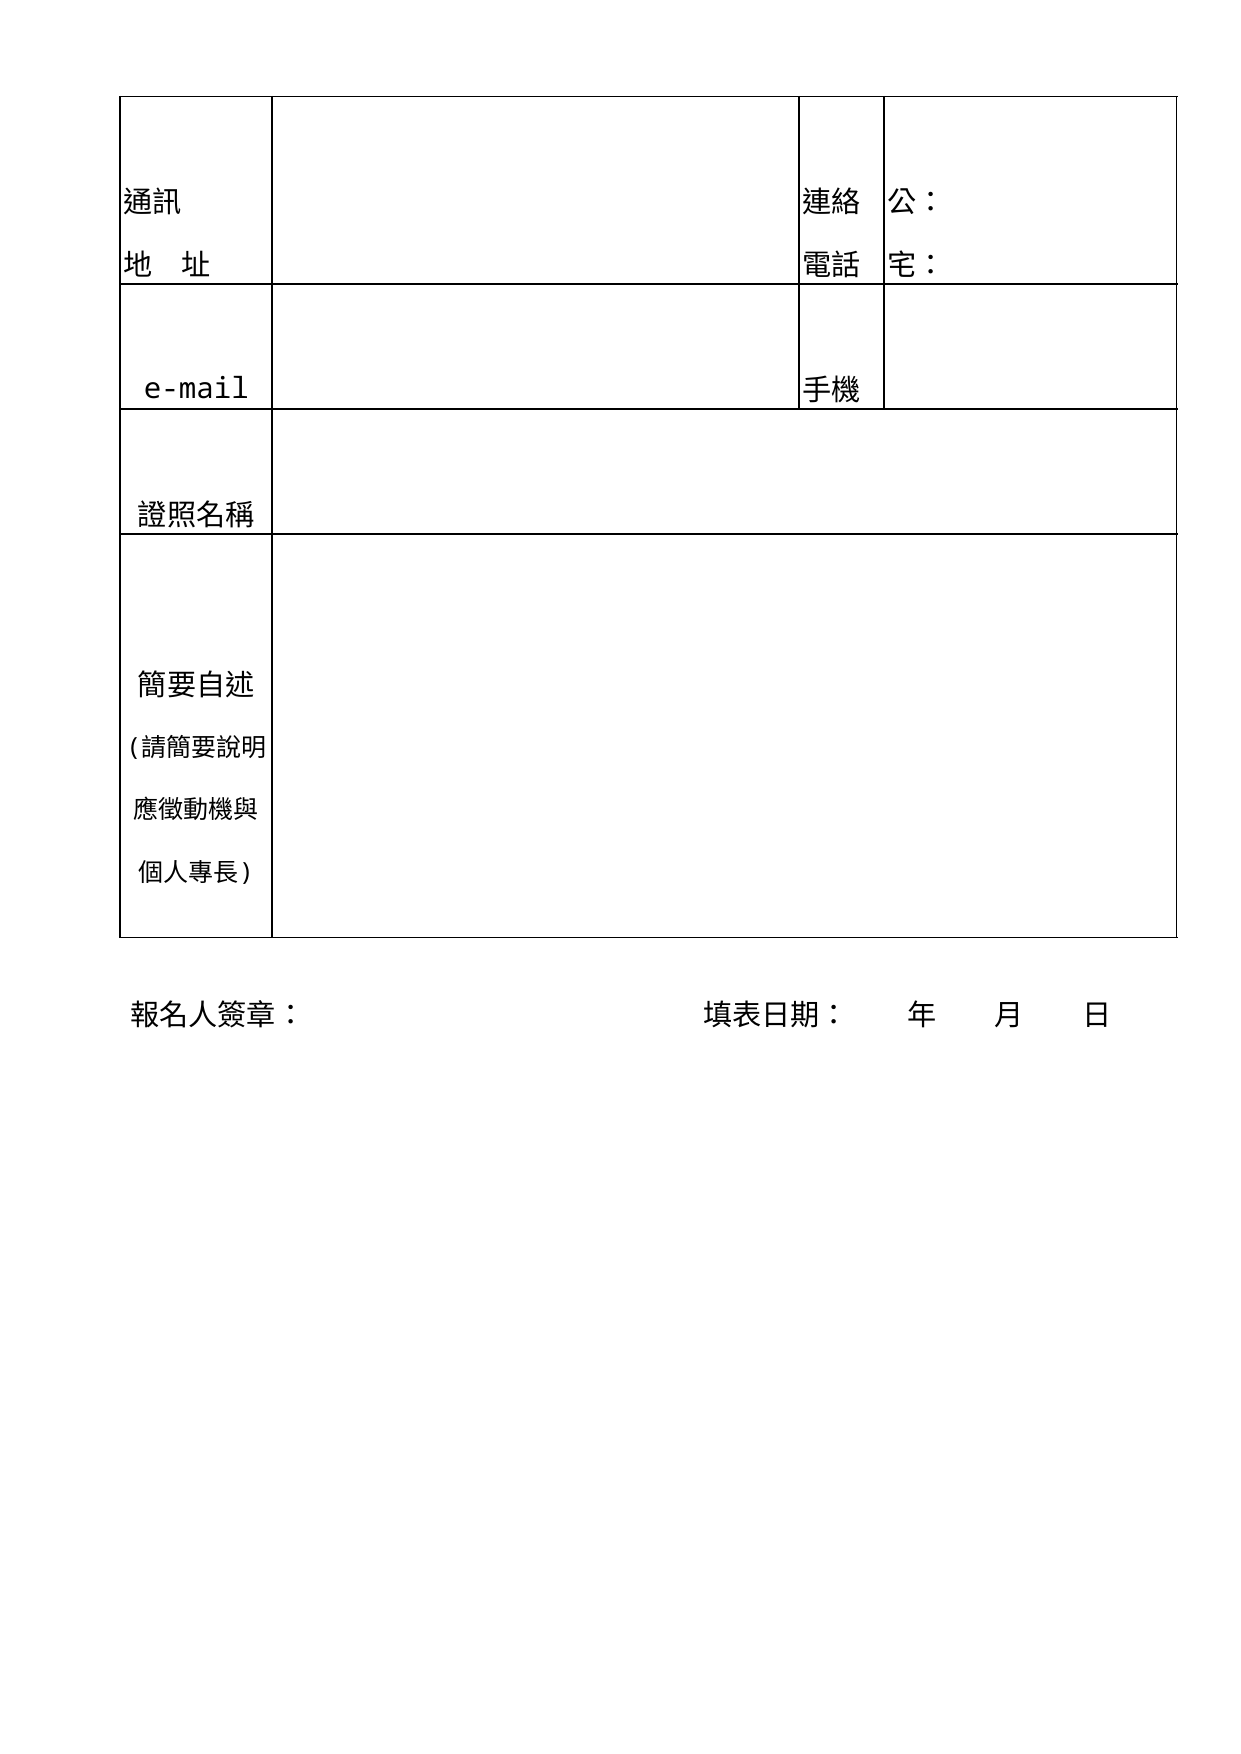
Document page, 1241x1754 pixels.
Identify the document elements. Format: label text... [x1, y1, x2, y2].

text 報名人簽章： 填表日期： 年 月 日 [130, 971, 1122, 1033]
table_cell 通訊 地 址 [121, 97, 271, 283]
table_cell 手機 [800, 285, 883, 408]
table_cell 公： 宅： [885, 97, 1176, 283]
table_cell 簡要自述(請簡要說明應徵動機與個人專長) [121, 535, 271, 936]
table_cell 連絡電話 [800, 97, 883, 283]
table_cell [273, 535, 1176, 936]
table_cell [273, 285, 798, 408]
table_cell [273, 97, 798, 283]
table_cell 證照名稱 [121, 410, 271, 533]
table_cell e-mail [121, 285, 271, 408]
table_cell [885, 285, 1176, 408]
table_cell [273, 410, 1176, 533]
